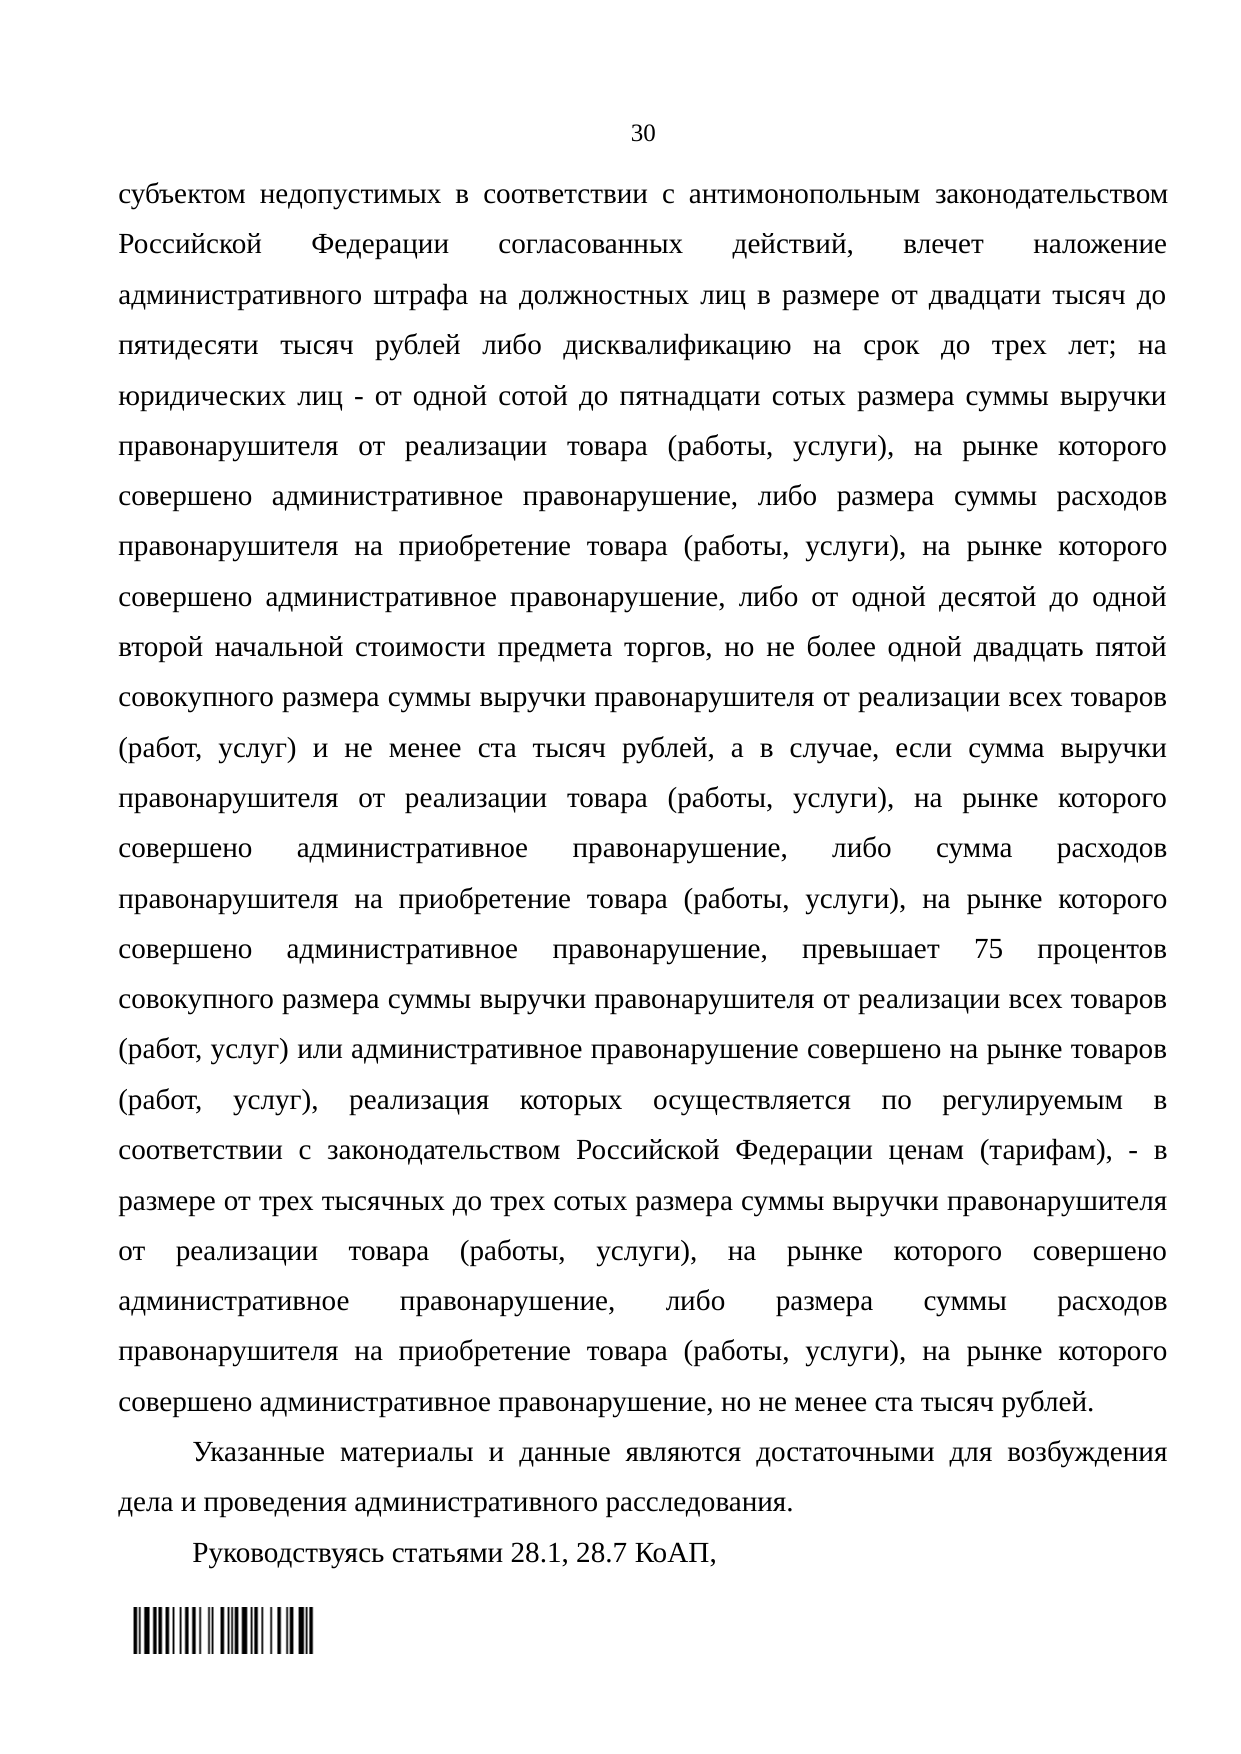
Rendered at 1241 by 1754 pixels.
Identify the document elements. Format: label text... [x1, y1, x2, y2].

text Руководствуясь статьями 28.1, 28.7 КоАП, [118, 1535, 1168, 1568]
text субъектом недопустимых в соответствии с антимонопольным законодательством Российской Федерации согласованных действий, влечет наложение административного штрафа на должностных лиц в размере от двадцати тысяч до пятидесяти тысяч рублей либо дисквалификацию на срок до трех лет; на юридических лиц - от одной сотой до пятнадцати сотых размера суммы выручки правонарушителя от реализации товара (работы, услуги), на рынке которого совершено административное правонарушение, либо размера суммы расходов правонарушителя на приобретение товара (работы, услуги), на рынке которого совершено административное правонарушение, либо от одной десятой до одной второй начальной стоимости предмета торгов, но не более одной двадцать пятой совокупного размера суммы выручки правонарушителя от реализации всех товаров (работ, услуг) и не менее ста тысяч рублей, а в случае, если сумма выручки правонарушителя от реализации товара (работы, услуги), на рынке которого совершено административное правонарушение, либо сумма расходов правонарушителя на приобретение товара (работы, услуги), на рынке которого совершено административное правонарушение, превышает 75 процентов совокупного размера суммы выручки правонарушителя от реализации всех товаров (работ, услуг) или административное правонарушение совершено на рынке товаров (работ, услуг), реализация которых осуществляется по регулируемым в соответствии с законодательством Российской Федерации ценам (тарифам), - в размере от трех тысячных до трех сотых размера суммы выручки правонарушителя от реализации товара (работы, услуги), на рынке которого совершено административное правонарушение, либо размера суммы расходов правонарушителя на приобретение товара (работы, услуги), на рынке которого совершено административное правонарушение, но не менее ста тысяч рублей. [118, 176, 1168, 1417]
picture [118, 1607, 331, 1654]
text Указанные материалы и данные являются достаточными для возбуждения дела и проведения административного расследования. [118, 1434, 1168, 1518]
